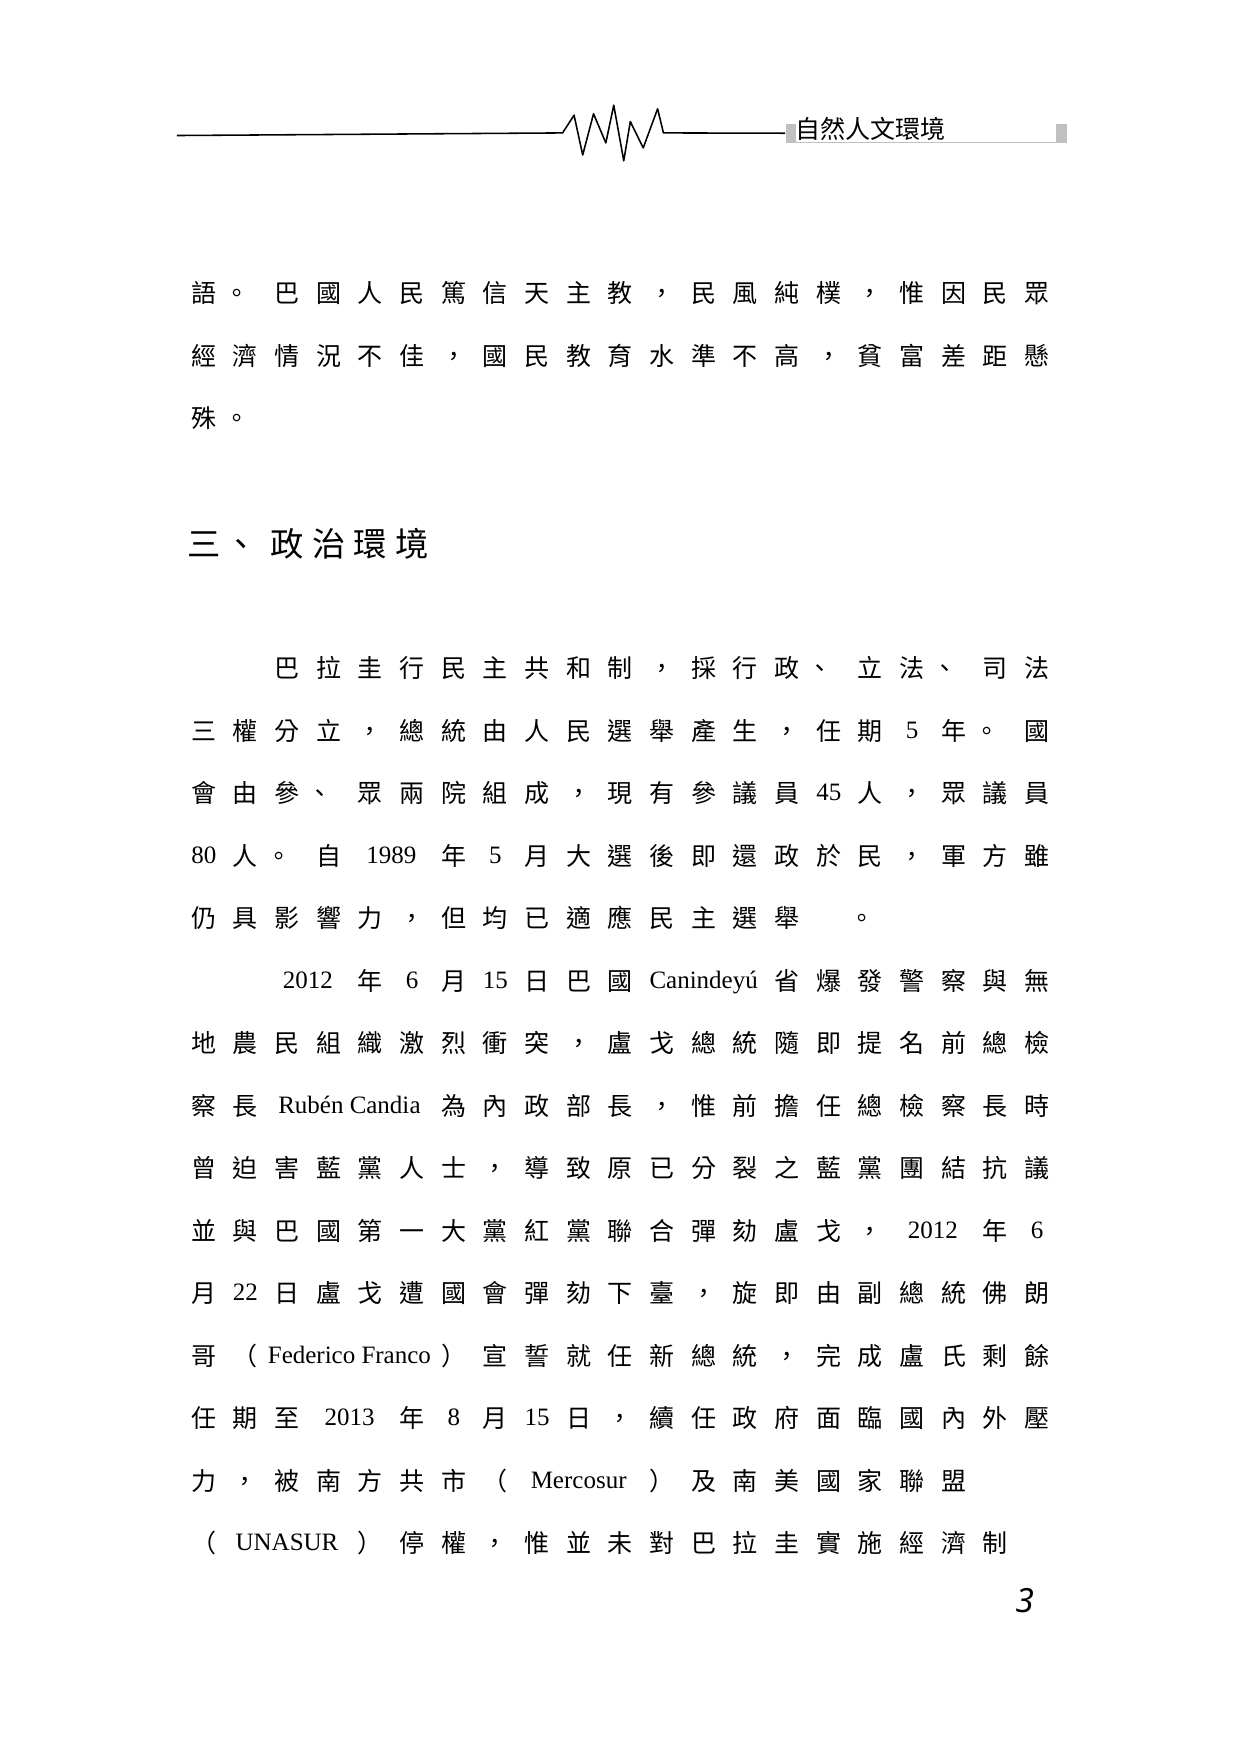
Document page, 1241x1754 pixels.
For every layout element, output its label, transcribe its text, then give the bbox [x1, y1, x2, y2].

text 2012年6月15日巴國Canindeyú省爆發警察與無地農民組織激烈衝突，盧戈總統隨即提名前總檢察長Rubén Candia為內政部長，惟前擔任總檢察長時曾迫害藍黨人士，導致原已分裂之藍黨團結抗議並與巴國第一大黨紅黨聯合彈劾盧戈，2012年6月22日盧戈遭國會彈劾下臺，旋即由副總統佛朗哥（Federico Franco）宣誓就任新總統，完成盧氏剩餘任期至2013年8月15日，續任政府面臨國內外壓力，被南方共市（Mercosur）及南美國家聯盟（UNASUR）停權，惟並未對巴拉圭實施經濟制 [183, 938, 1058, 1563]
text 語。巴國人民篤信天主教，民風純樸，惟因民眾經濟情況不佳，國民教育水準不高，貧富差距懸殊。 [183, 250, 1058, 438]
text 巴拉圭行民主共和制，採行政、立法、司法三權分立，總統由人民選舉產生，任期5年。國會由參、眾兩院組成，現有參議員45人，眾議員80人。自1989年5月大選後即還政於民，軍方雖仍具影響力，但均已適應民主選舉 。 [183, 625, 1058, 938]
text 三、政治環境 [183, 500, 1058, 563]
